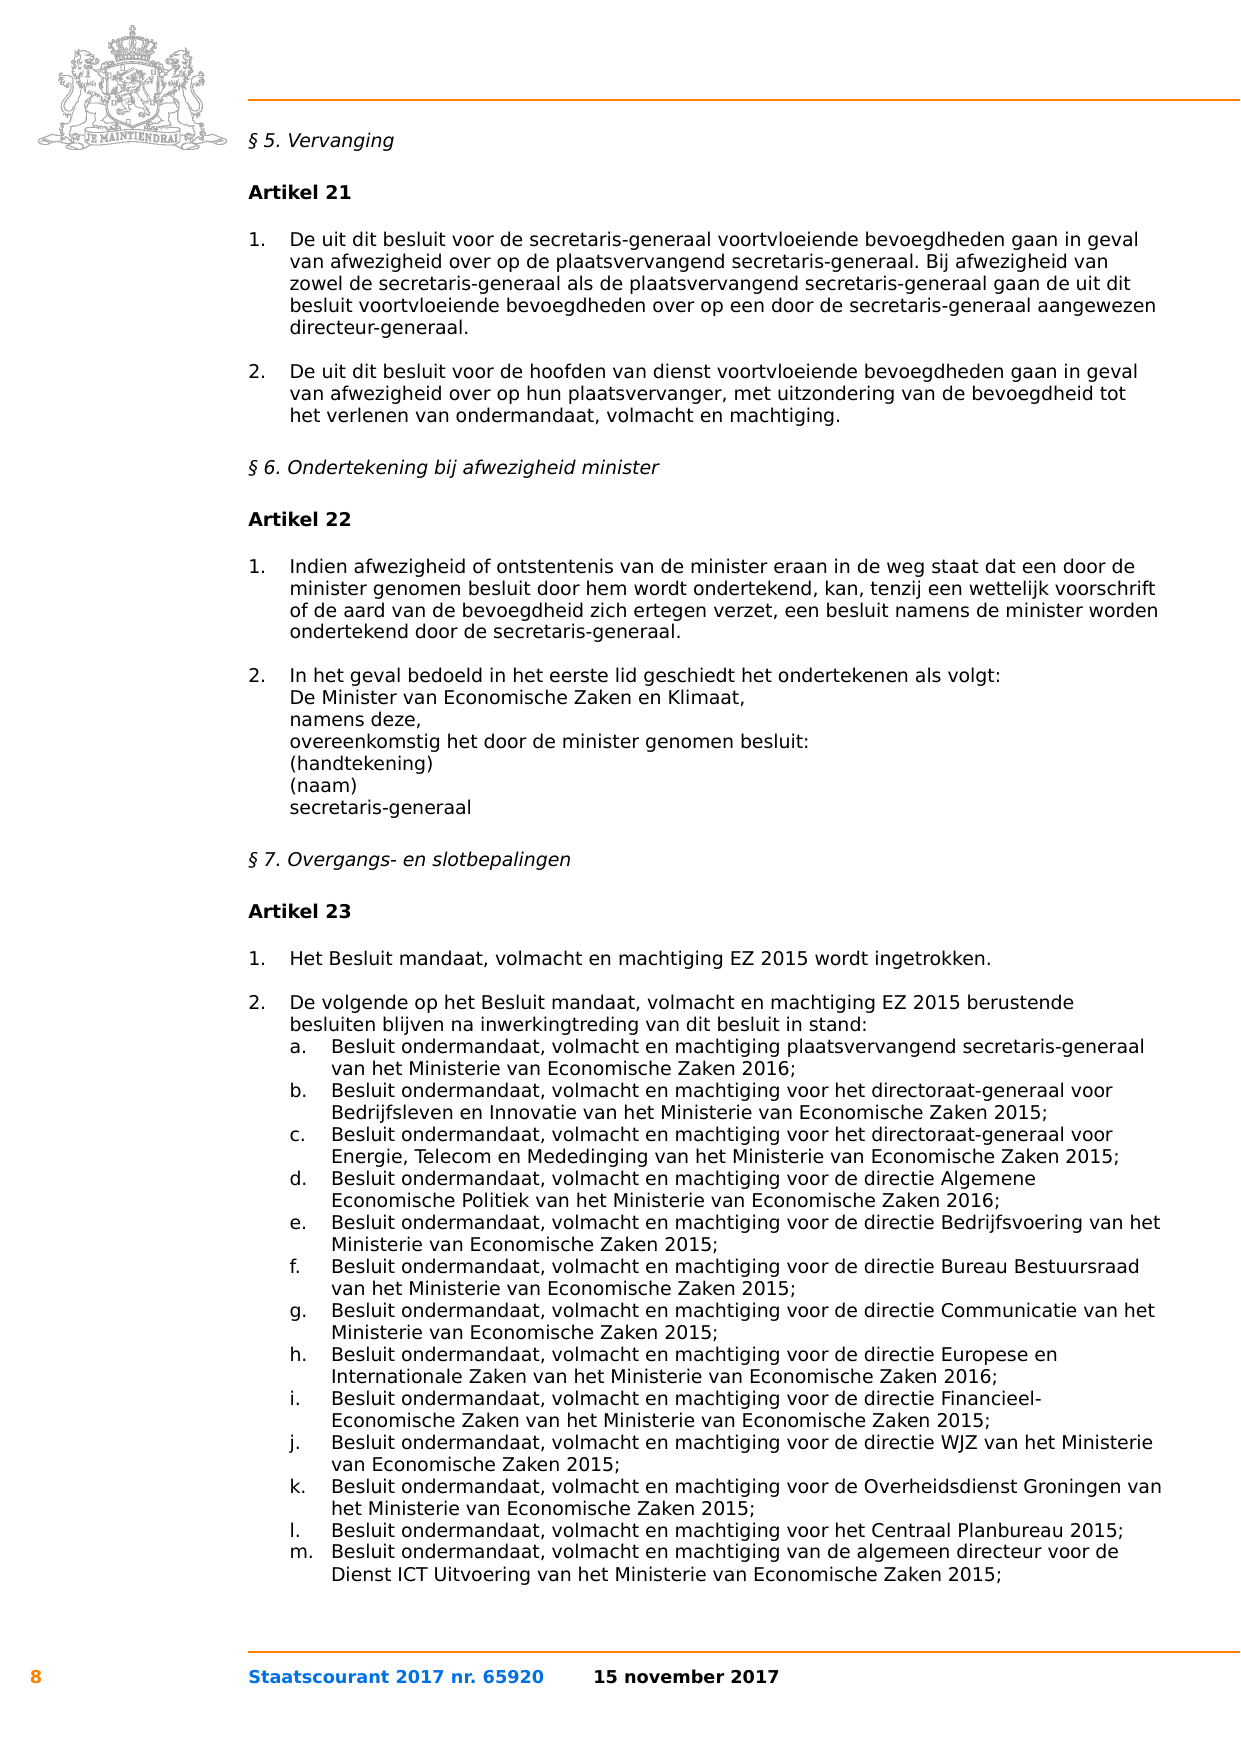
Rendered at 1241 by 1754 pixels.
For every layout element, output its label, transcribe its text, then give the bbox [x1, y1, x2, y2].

subtitle Artikel 22 [248, 508, 1163, 531]
text l. Besluit ondermandaat, volmacht en machtiging voor het Centraal Planbureau 2015; [289, 1519, 1163, 1541]
text overeenkomstig het door de minister genomen besluit: [289, 731, 1163, 753]
subtitle Artikel 21 [248, 182, 1163, 204]
text c. Besluit ondermandaat, volmacht en machtiging voor het directoraat-generaal voor Energie, Telecom en Mededinging van het Ministerie van Economische Zaken 2015; [289, 1124, 1163, 1168]
subtitle § 6. Ondertekening bij afwezigheid minister [248, 457, 1163, 478]
text 1. De uit dit besluit voor de secretaris-generaal voortvloeiende bevoegdheden gaan in geval van afwezigheid over op de plaatsvervangend secretaris-generaal. Bij afwezigheid van zowel de secretaris-generaal als de plaatsvervangend secretaris-generaal gaan de uit dit besluit voortvloeiende bevoegdheden over op een door de secretaris-generaal aangewezen directeur-generaal. [248, 229, 1163, 339]
text d. Besluit ondermandaat, volmacht en machtiging voor de directie Algemene Economische Politiek van het Ministerie van Economische Zaken 2016; [289, 1168, 1163, 1212]
text i. Besluit ondermandaat, volmacht en machtiging voor de directie Financieel-Economische Zaken van het Ministerie van Economische Zaken 2015; [289, 1388, 1163, 1432]
subtitle § 7. Overgangs- en slotbepalingen [248, 849, 1163, 871]
text f. Besluit ondermandaat, volmacht en machtiging voor de directie Bureau Bestuursraad van het Ministerie van Economische Zaken 2015; [289, 1256, 1163, 1300]
text (naam) [289, 775, 1163, 797]
text e. Besluit ondermandaat, volmacht en machtiging voor de directie Bedrijfsvoering van het Ministerie van Economische Zaken 2015; [289, 1212, 1163, 1256]
text b. Besluit ondermandaat, volmacht en machtiging voor het directoraat-generaal voor Bedrijfsleven en Innovatie van het Ministerie van Economische Zaken 2015; [289, 1080, 1163, 1124]
text (handtekening) [289, 753, 1163, 775]
text 1. Indien afwezigheid of ontstentenis van de minister eraan in de weg staat dat een door de minister genomen besluit door hem wordt ondertekend, kan, tenzij een wettelijk voorschrift of de aard van de bevoegdheid zich ertegen verzet, een besluit namens de minister worden ondertekend door de secretaris-generaal. [248, 556, 1163, 643]
text 1. Het Besluit mandaat, volmacht en machtiging EZ 2015 wordt ingetrokken. [248, 948, 1163, 970]
text 2. De volgende op het Besluit mandaat, volmacht en machtiging EZ 2015 berustende besluiten blijven na inwerkingtreding van dit besluit in stand: [248, 992, 1163, 1036]
text a. Besluit ondermandaat, volmacht en machtiging plaatsvervangend secretaris-generaal van het Ministerie van Economische Zaken 2016; [289, 1036, 1163, 1080]
text k. Besluit ondermandaat, volmacht en machtiging voor de Overheidsdienst Groningen van het Ministerie van Economische Zaken 2015; [289, 1476, 1163, 1519]
text namens deze, [289, 709, 1163, 731]
text De Minister van Economische Zaken en Klimaat, [289, 687, 1163, 709]
text 2. In het geval bedoeld in het eerste lid geschiedt het ondertekenen als volgt: [248, 665, 1163, 687]
text secretaris-generaal [289, 797, 1163, 819]
text h. Besluit ondermandaat, volmacht en machtiging voor de directie Europese en Internationale Zaken van het Ministerie van Economische Zaken 2016; [289, 1344, 1163, 1388]
text j. Besluit ondermandaat, volmacht en machtiging voor de directie WJZ van het Ministerie van Economische Zaken 2015; [289, 1432, 1163, 1476]
subtitle § 5. Vervanging [248, 130, 1163, 152]
subtitle Artikel 23 [248, 901, 1163, 923]
text g. Besluit ondermandaat, volmacht en machtiging voor de directie Communicatie van het Ministerie van Economische Zaken 2015; [289, 1300, 1163, 1344]
text 2. De uit dit besluit voor de hoofden van dienst voortvloeiende bevoegdheden gaan in geval van afwezigheid over op hun plaatsvervanger, met uitzondering van de bevoegdheid tot het verlenen van ondermandaat, volmacht en machtiging. [248, 361, 1163, 427]
text m. Besluit ondermandaat, volmacht en machtiging van de algemeen directeur voor de Dienst ICT Uitvoering van het Ministerie van Economische Zaken 2015; [289, 1541, 1163, 1585]
picture [38, 25, 227, 150]
